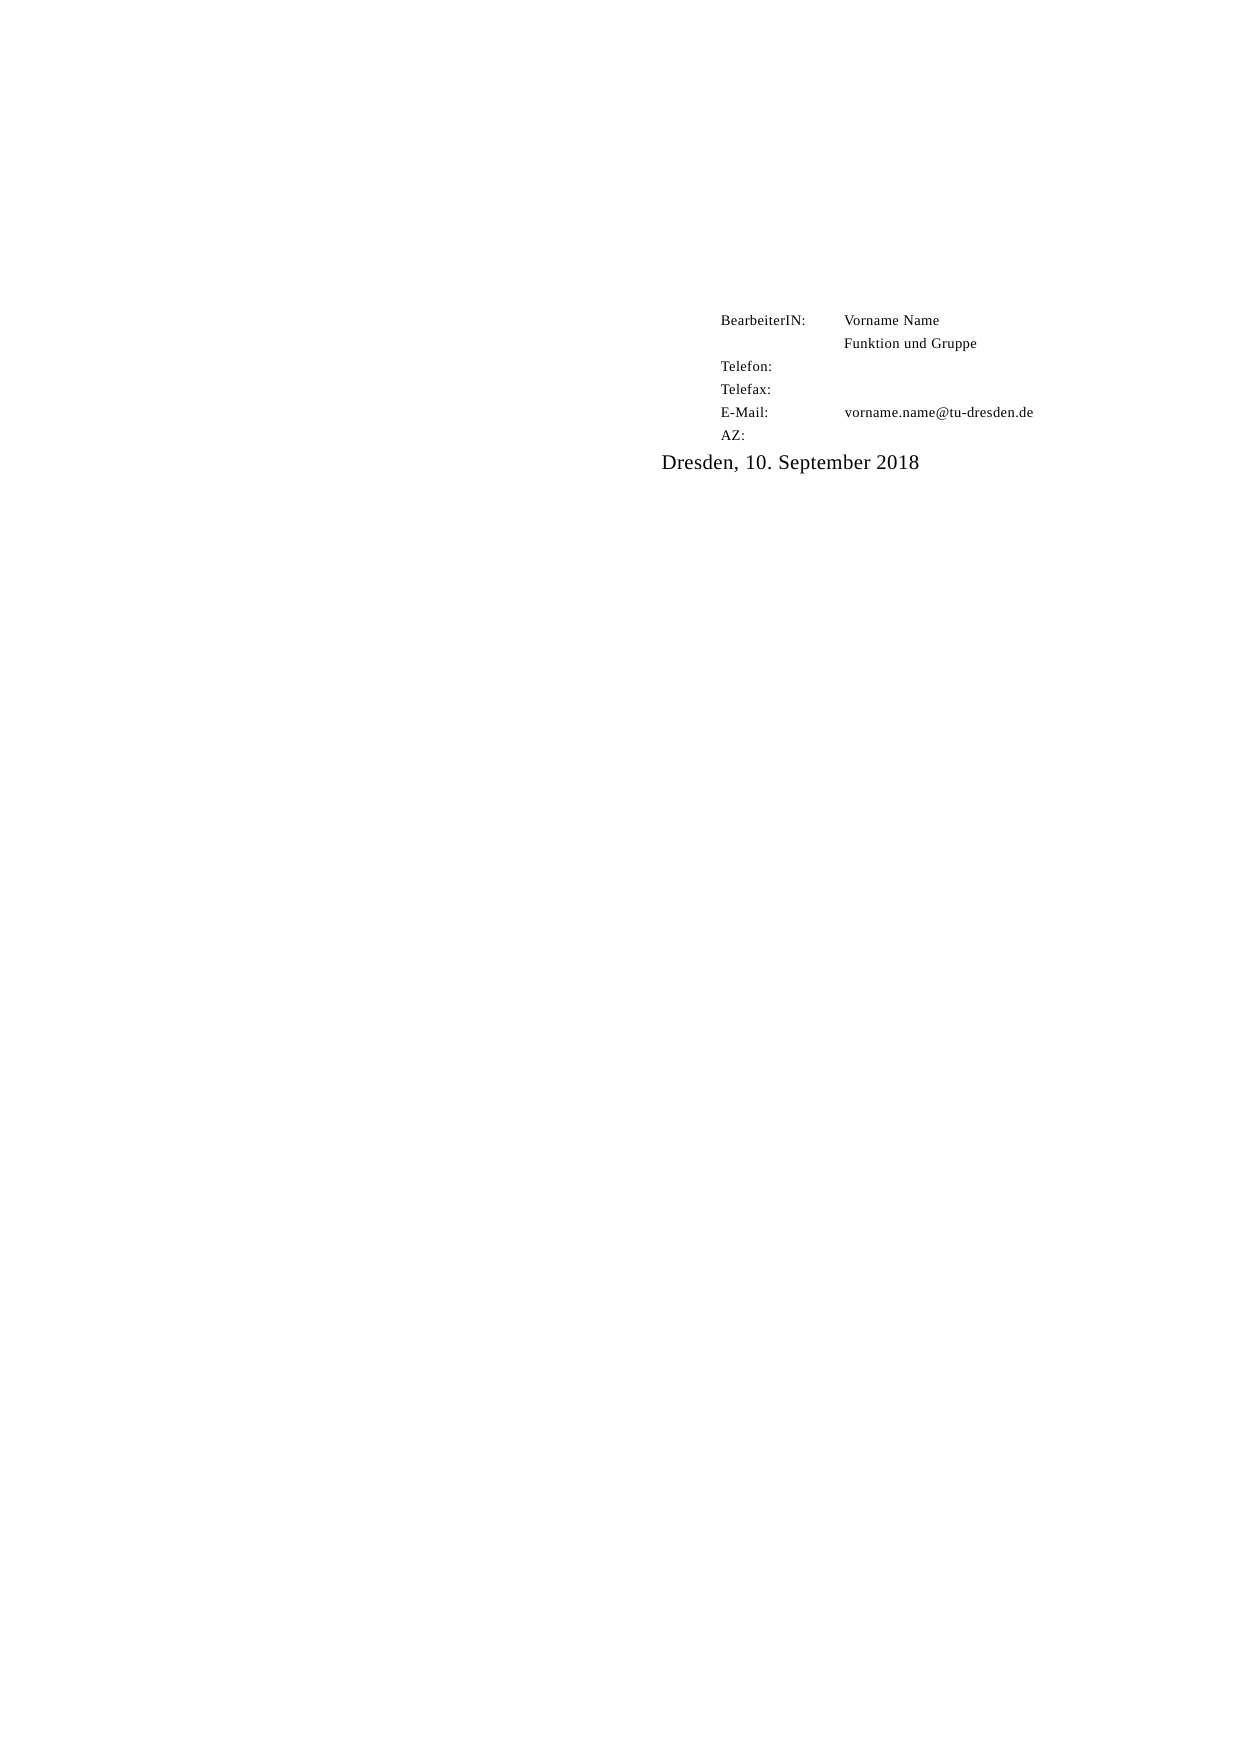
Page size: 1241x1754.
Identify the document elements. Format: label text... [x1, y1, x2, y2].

text Telefax: [721, 376, 1122, 399]
text Telefon: [721, 353, 1122, 376]
text Dresden, 10. September 2018 [661, 451, 1122, 474]
text BearbeiterIN: Vorname Name Funktion und Gruppe [721, 307, 1122, 353]
text E-Mail: vorname.name@tu-dresden.de [721, 399, 1122, 422]
text AZ: [721, 422, 1122, 444]
